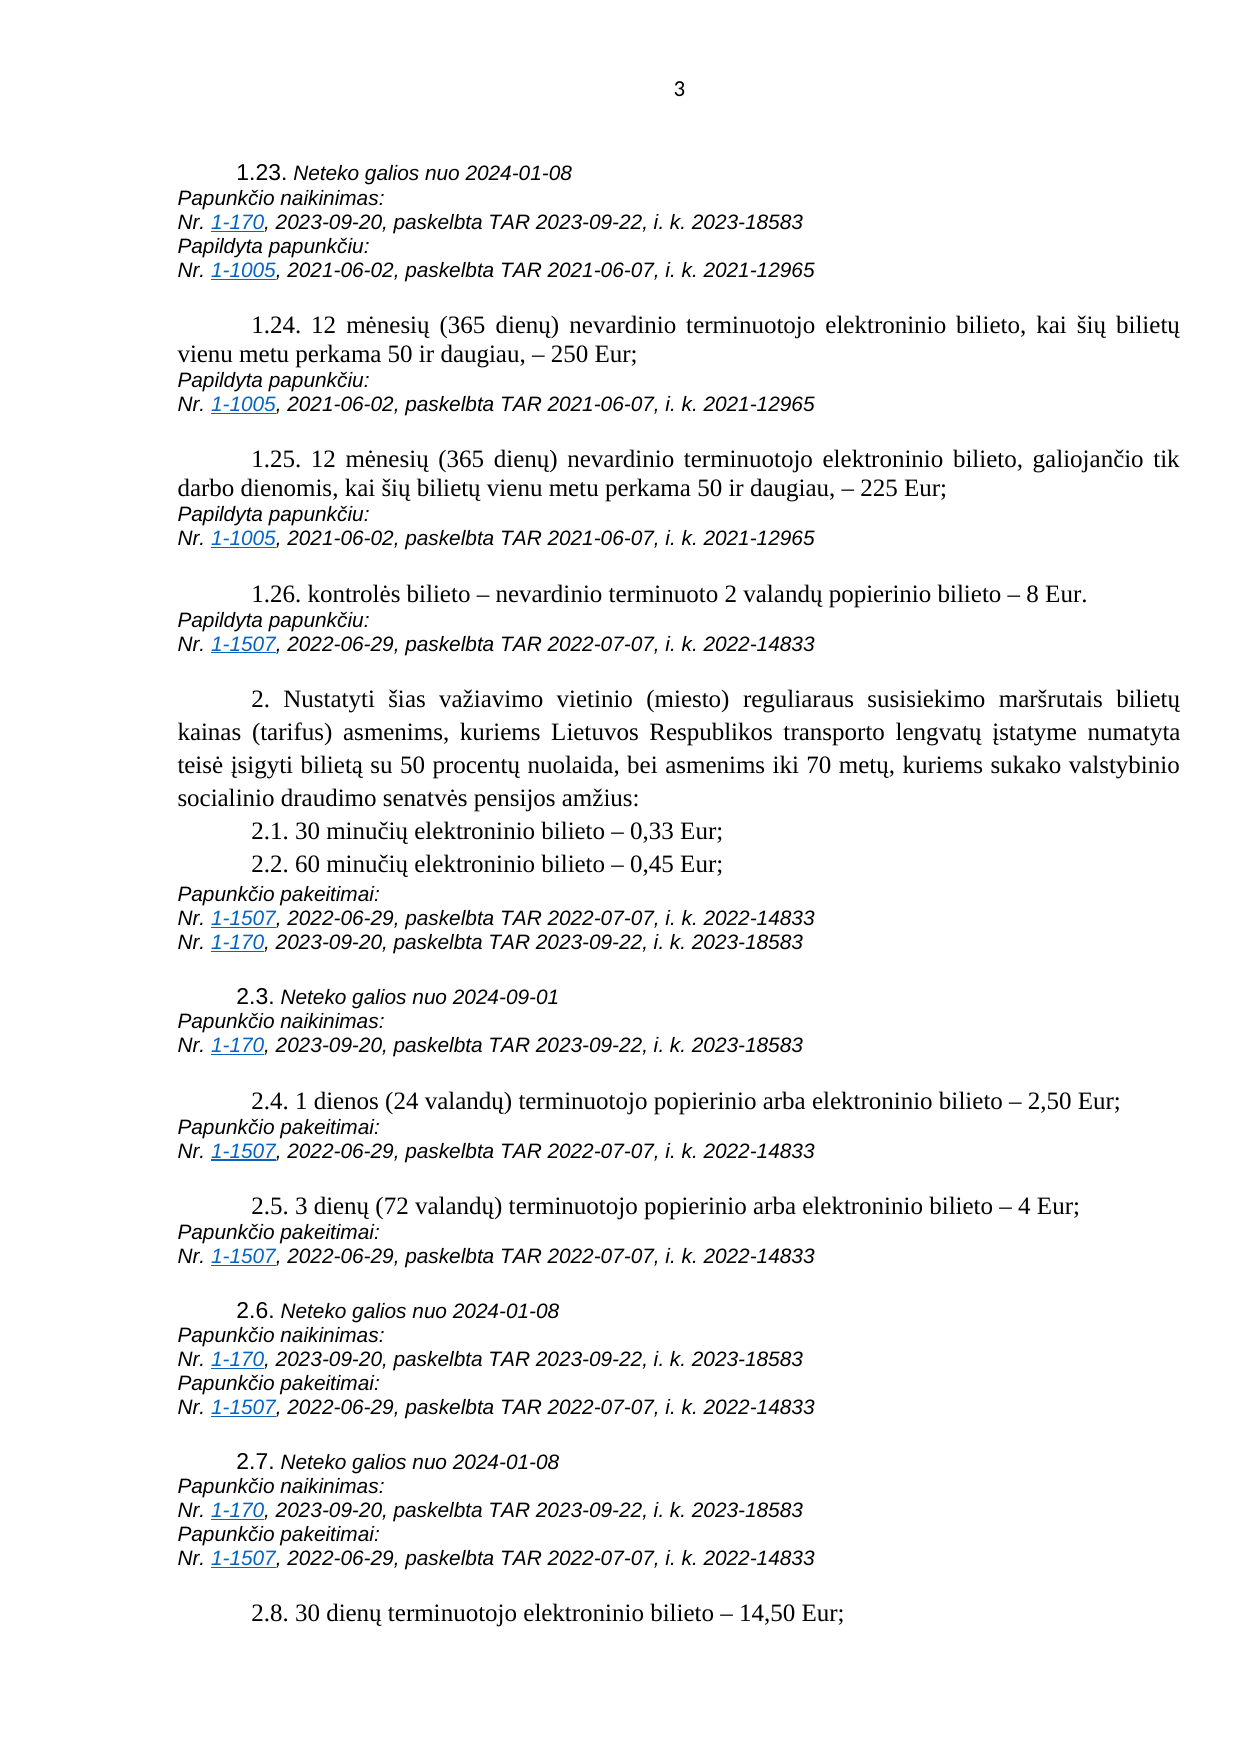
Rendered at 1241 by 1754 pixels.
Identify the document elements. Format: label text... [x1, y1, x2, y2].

text Nr. 1-170, 2023-09-20, paskelbta TAR 2023-09-22, i. k. 2023-18583 [177, 210, 1181, 234]
text Nr. 1-1507, 2022-06-29, paskelbta TAR 2022-07-07, i. k. 2022-14833 [177, 1138, 1181, 1162]
text 2.4. 1 dienos (24 valandų) terminuotojo popierinio arba elektroninio bilieto – 2,50 Eur; [177, 1086, 1181, 1114]
text Nr. 1-1507, 2022-06-29, paskelbta TAR 2022-07-07, i. k. 2022-14833 [177, 1546, 1181, 1570]
text Papildyta papunkčiu: [177, 234, 1181, 258]
text Nr. 1-170, 2023-09-20, paskelbta TAR 2023-09-22, i. k. 2023-18583 [177, 1033, 1181, 1057]
text 2. Nustatyti šias važiavimo vietinio (miesto) reguliaraus susisiekimo maršrutais bilietų kainas (tarifus) asmenims, kuriems Lietuvos Respublikos transporto lengvatų įstatyme numatyta teisė įsigyti bilietą su 50 procentų nuolaida, bei asmenims iki 70 metų, kuriems sukako valstybinio socialinio draudimo senatvės pensijos amžius: [177, 684, 1181, 812]
text 1.25. 12 mėnesių (365 dienų) nevardinio terminuotojo elektroninio bilieto, galiojančio tik darbo dienomis, kai šių bilietų vienu metu perkama 50 ir daugiau, – 225 Eur; [177, 444, 1181, 502]
text Nr. 1-1005, 2021-06-02, paskelbta TAR 2021-06-07, i. k. 2021-12965 [177, 392, 1181, 416]
text Papunkčio pakeitimai: [177, 1522, 1181, 1546]
text Nr. 1-1507, 2022-06-29, paskelbta TAR 2022-07-07, i. k. 2022-14833 [177, 631, 1181, 655]
text 2.7. Neteko galios nuo 2024-01-08 [177, 1448, 1181, 1474]
text 2.6. Neteko galios nuo 2024-01-08 [177, 1297, 1181, 1323]
text Papunkčio pakeitimai: [177, 1114, 1181, 1138]
text 1.26. kontrolės bilieto – nevardinio terminuoto 2 valandų popierinio bilieto – 8 Eur. [177, 579, 1181, 607]
text 2.5. 3 dienų (72 valandų) terminuotojo popierinio arba elektroninio bilieto – 4 Eur; [177, 1191, 1181, 1220]
text 2.8. 30 dienų terminuotojo elektroninio bilieto – 14,50 Eur; [177, 1598, 1181, 1627]
text 2.3. Neteko galios nuo 2024-09-01 [177, 983, 1181, 1009]
text Papunkčio pakeitimai: [177, 1371, 1181, 1395]
text Papunkčio naikinimas: [177, 1474, 1181, 1498]
text Papunkčio pakeitimai: [177, 882, 1181, 906]
text Nr. 1-1507, 2022-06-29, paskelbta TAR 2022-07-07, i. k. 2022-14833 [177, 1395, 1181, 1419]
text Papunkčio naikinimas: [177, 186, 1181, 210]
text Papunkčio naikinimas: [177, 1009, 1181, 1033]
text Nr. 1-170, 2023-09-20, paskelbta TAR 2023-09-22, i. k. 2023-18583 [177, 930, 1181, 954]
text Papildyta papunkčiu: [177, 502, 1181, 526]
text Nr. 1-170, 2023-09-20, paskelbta TAR 2023-09-22, i. k. 2023-18583 [177, 1347, 1181, 1371]
text Papunkčio naikinimas: [177, 1323, 1181, 1347]
text 1.24. 12 mėnesių (365 dienų) nevardinio terminuotojo elektroninio bilieto, kai šių bilietų vienu metu perkama 50 ir daugiau, – 250 Eur; [177, 310, 1181, 368]
text Nr. 1-1005, 2021-06-02, paskelbta TAR 2021-06-07, i. k. 2021-12965 [177, 258, 1181, 282]
text Papunkčio pakeitimai: [177, 1220, 1181, 1244]
text Nr. 1-1507, 2022-06-29, paskelbta TAR 2022-07-07, i. k. 2022-14833 [177, 1244, 1181, 1268]
text 1.23. Neteko galios nuo 2024-01-08 [177, 159, 1181, 186]
text Papildyta papunkčiu: [177, 607, 1181, 631]
text Papildyta papunkčiu: [177, 368, 1181, 392]
text 2.1. 30 minučių elektroninio bilieto – 0,33 Eur; [177, 816, 1181, 845]
text Nr. 1-1005, 2021-06-02, paskelbta TAR 2021-06-07, i. k. 2021-12965 [177, 526, 1181, 550]
text Nr. 1-170, 2023-09-20, paskelbta TAR 2023-09-22, i. k. 2023-18583 [177, 1498, 1181, 1522]
text 2.2. 60 minučių elektroninio bilieto – 0,45 Eur; [236, 849, 1181, 878]
text Nr. 1-1507, 2022-06-29, paskelbta TAR 2022-07-07, i. k. 2022-14833 [177, 906, 1181, 930]
